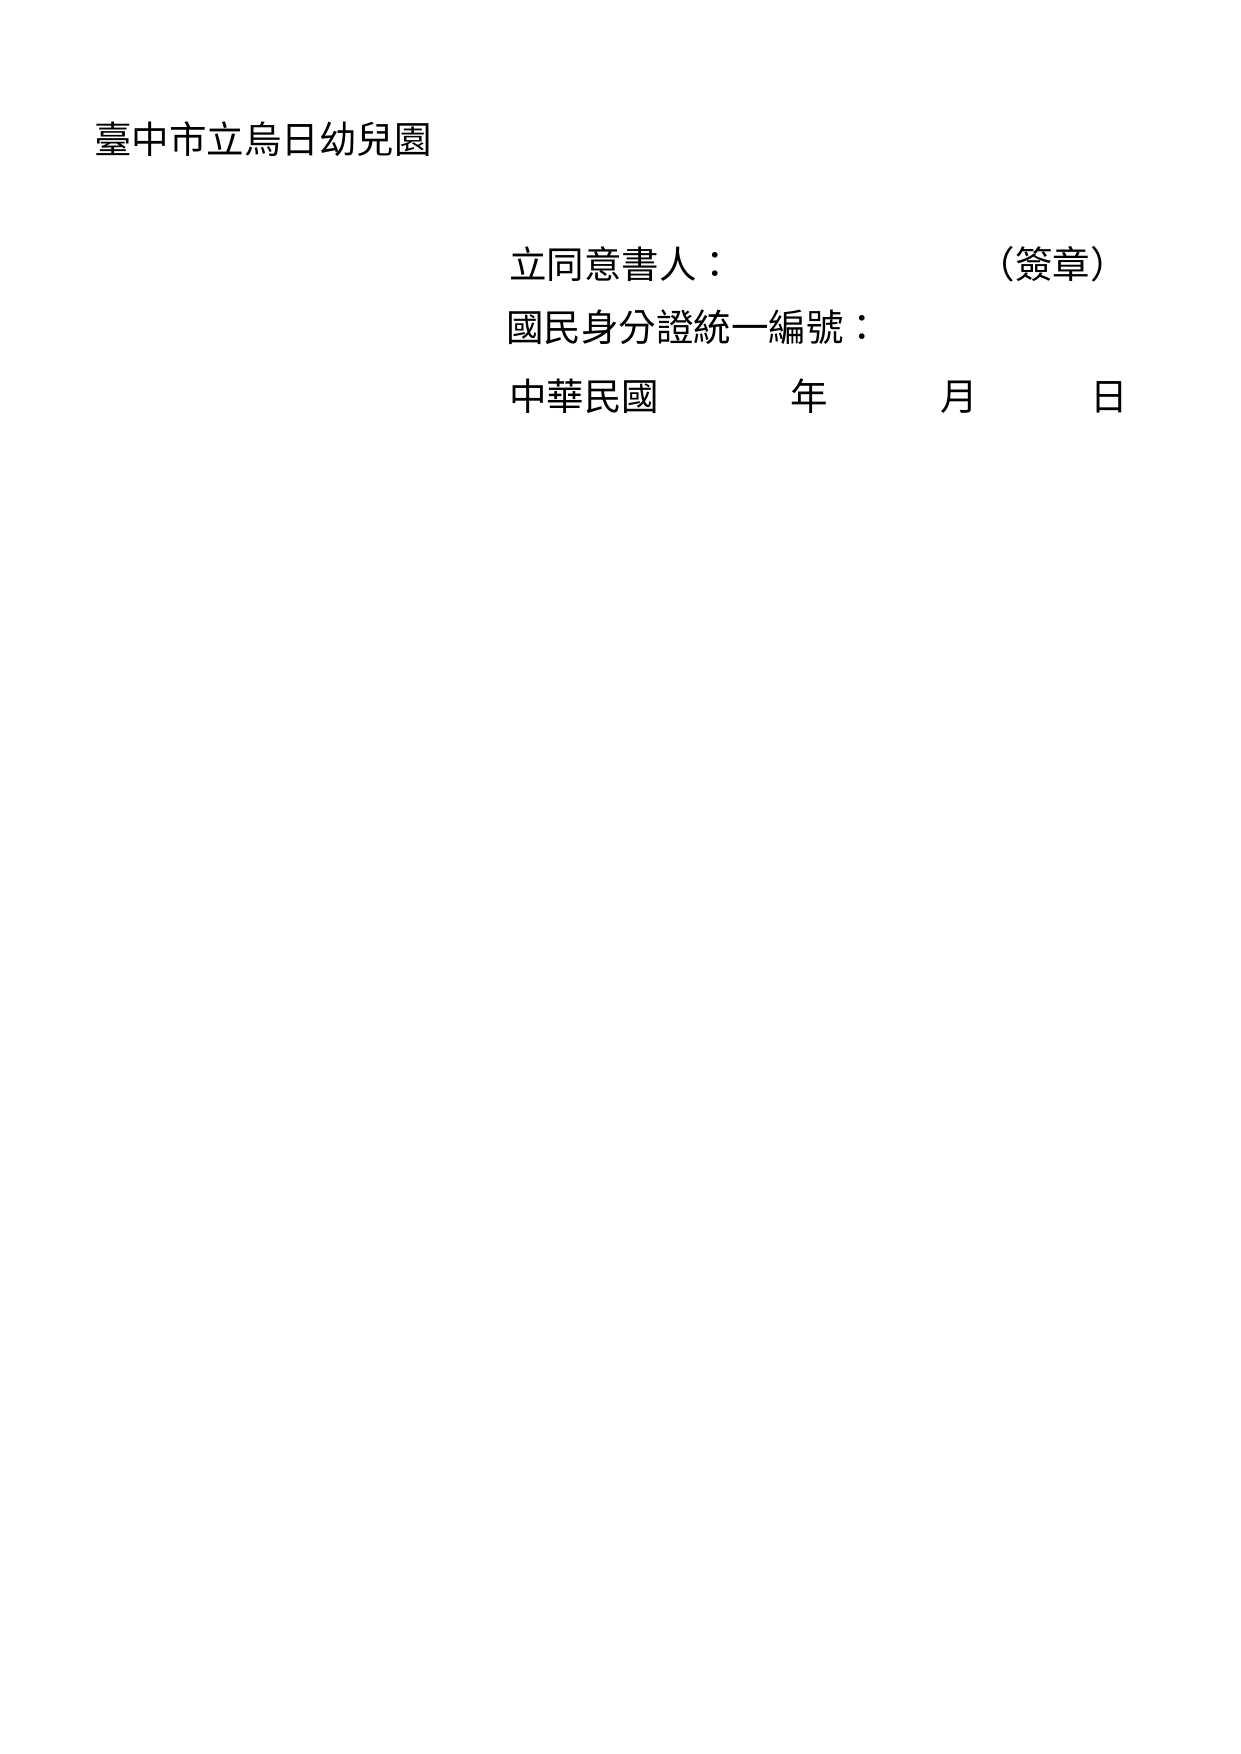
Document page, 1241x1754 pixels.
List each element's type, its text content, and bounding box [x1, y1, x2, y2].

text 立同意書人： （簽章） [94, 221, 1128, 283]
text 中華民國 年 月 日 [94, 352, 1128, 414]
text 國民身分證統一編號： [94, 283, 1124, 346]
text 臺中市立烏日幼兒園 [94, 96, 1122, 158]
